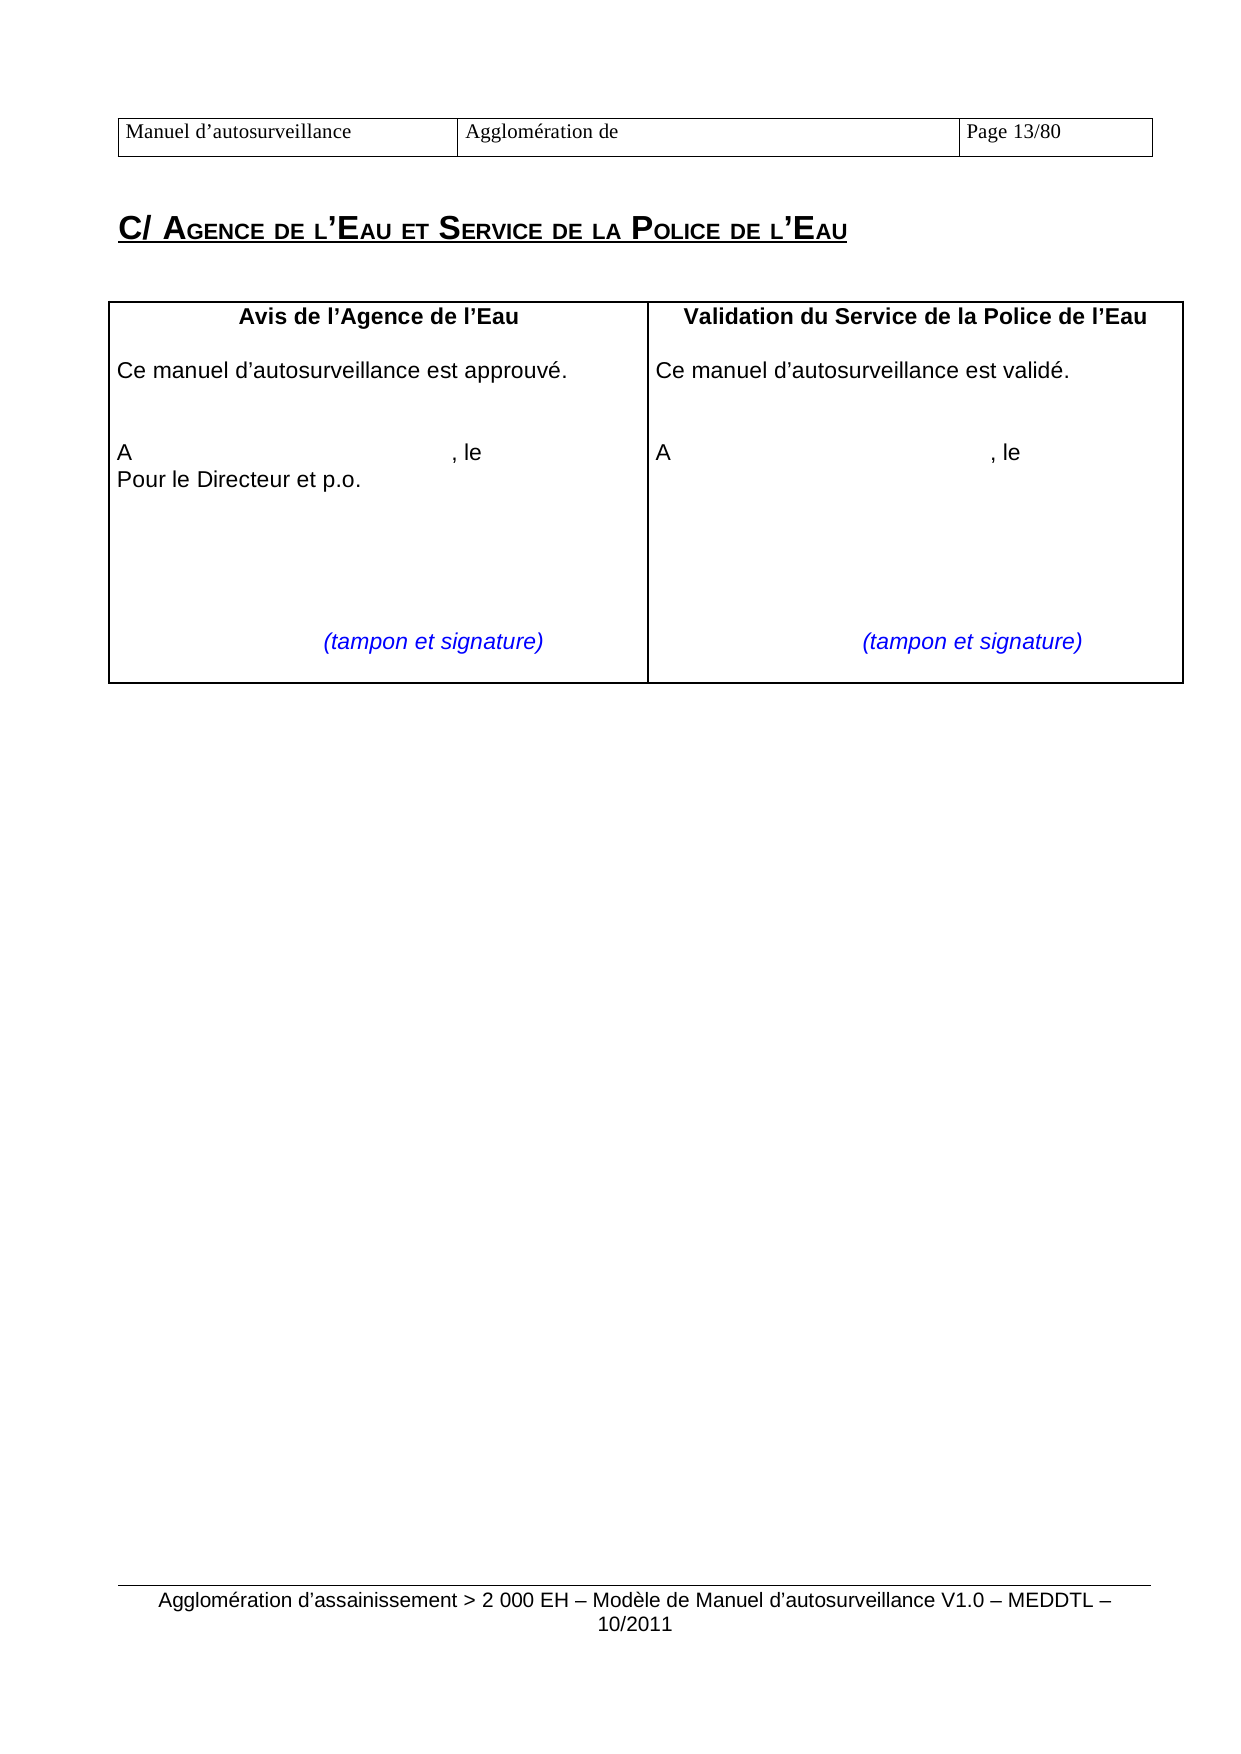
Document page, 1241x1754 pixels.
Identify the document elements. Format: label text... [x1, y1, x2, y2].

table_header Avis de l’Agence de l’Eau [110, 303, 647, 330]
table_header Validation du Service de la Police de l’Eau [649, 303, 1182, 330]
text C/ Agence de l’Eau et Service de la Police de l’Eau [118, 208, 1151, 246]
table_cell Ce manuel d’autosurveillance est validé. A , le (tampon et signature) [649, 330, 1182, 682]
table_cell Ce manuel d’autosurveillance est approuvé. A , le Pour le Directeur et p.o. (tampon et signature) [110, 330, 647, 682]
